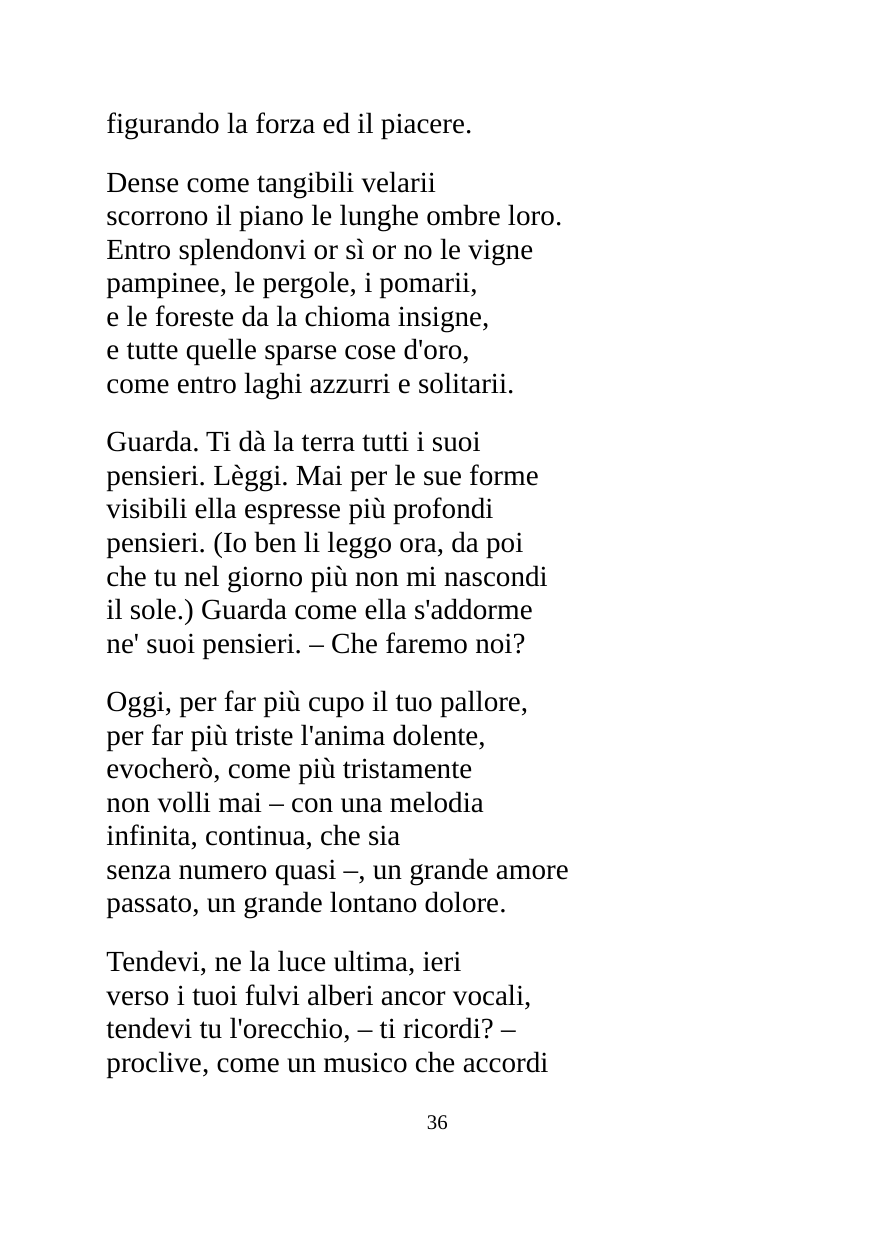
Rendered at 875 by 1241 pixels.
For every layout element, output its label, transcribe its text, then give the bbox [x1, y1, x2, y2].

text senza numero quasi –, un grande amore [106, 852, 768, 886]
text pampinee, le pergole, i pomarii, [106, 265, 768, 299]
text proclive, come un musico che accordi [106, 1045, 768, 1078]
text verso i tuoi fulvi alberi ancor vocali, [106, 978, 768, 1011]
text evocherò, come più tristamente [106, 751, 768, 785]
text ne' suoi pensieri. – Che faremo noi? [106, 626, 768, 659]
text e tutte quelle sparse cose d'oro, [106, 332, 768, 366]
text pensieri. (Io ben li leggo ora, da poi [106, 525, 768, 559]
text Dense come tangibili velarii [106, 165, 768, 198]
text e le foreste da la chioma insigne, [106, 299, 768, 332]
text Tendevi, ne la luce ultima, ieri [106, 944, 768, 978]
text scorrono il piano le lunghe ombre loro. [106, 198, 768, 232]
text infinita, continua, che sia [106, 818, 768, 852]
text Oggi, per far più cupo il tuo pallore, [106, 684, 768, 718]
text pensieri. Lèggi. Mai per le sue forme [106, 458, 768, 492]
text il sole.) Guarda come ella s'addorme [106, 592, 768, 626]
text visibili ella espresse più profondi [106, 492, 768, 525]
text tendevi tu l'orecchio, – ti ricordi? – [106, 1011, 768, 1045]
text per far più triste l'anima dolente, [106, 718, 768, 751]
text che tu nel giorno più non mi nascondi [106, 559, 768, 592]
text Guarda. Ti dà la terra tutti i suoi [106, 424, 768, 458]
text non volli mai – con una melodia [106, 785, 768, 818]
text Entro splendonvi or sì or no le vigne [106, 232, 768, 265]
text come entro laghi azzurri e solitarii. [106, 366, 768, 399]
text passato, un grande lontano dolore. [106, 886, 768, 919]
text figurando la forza ed il piacere. [106, 106, 768, 140]
